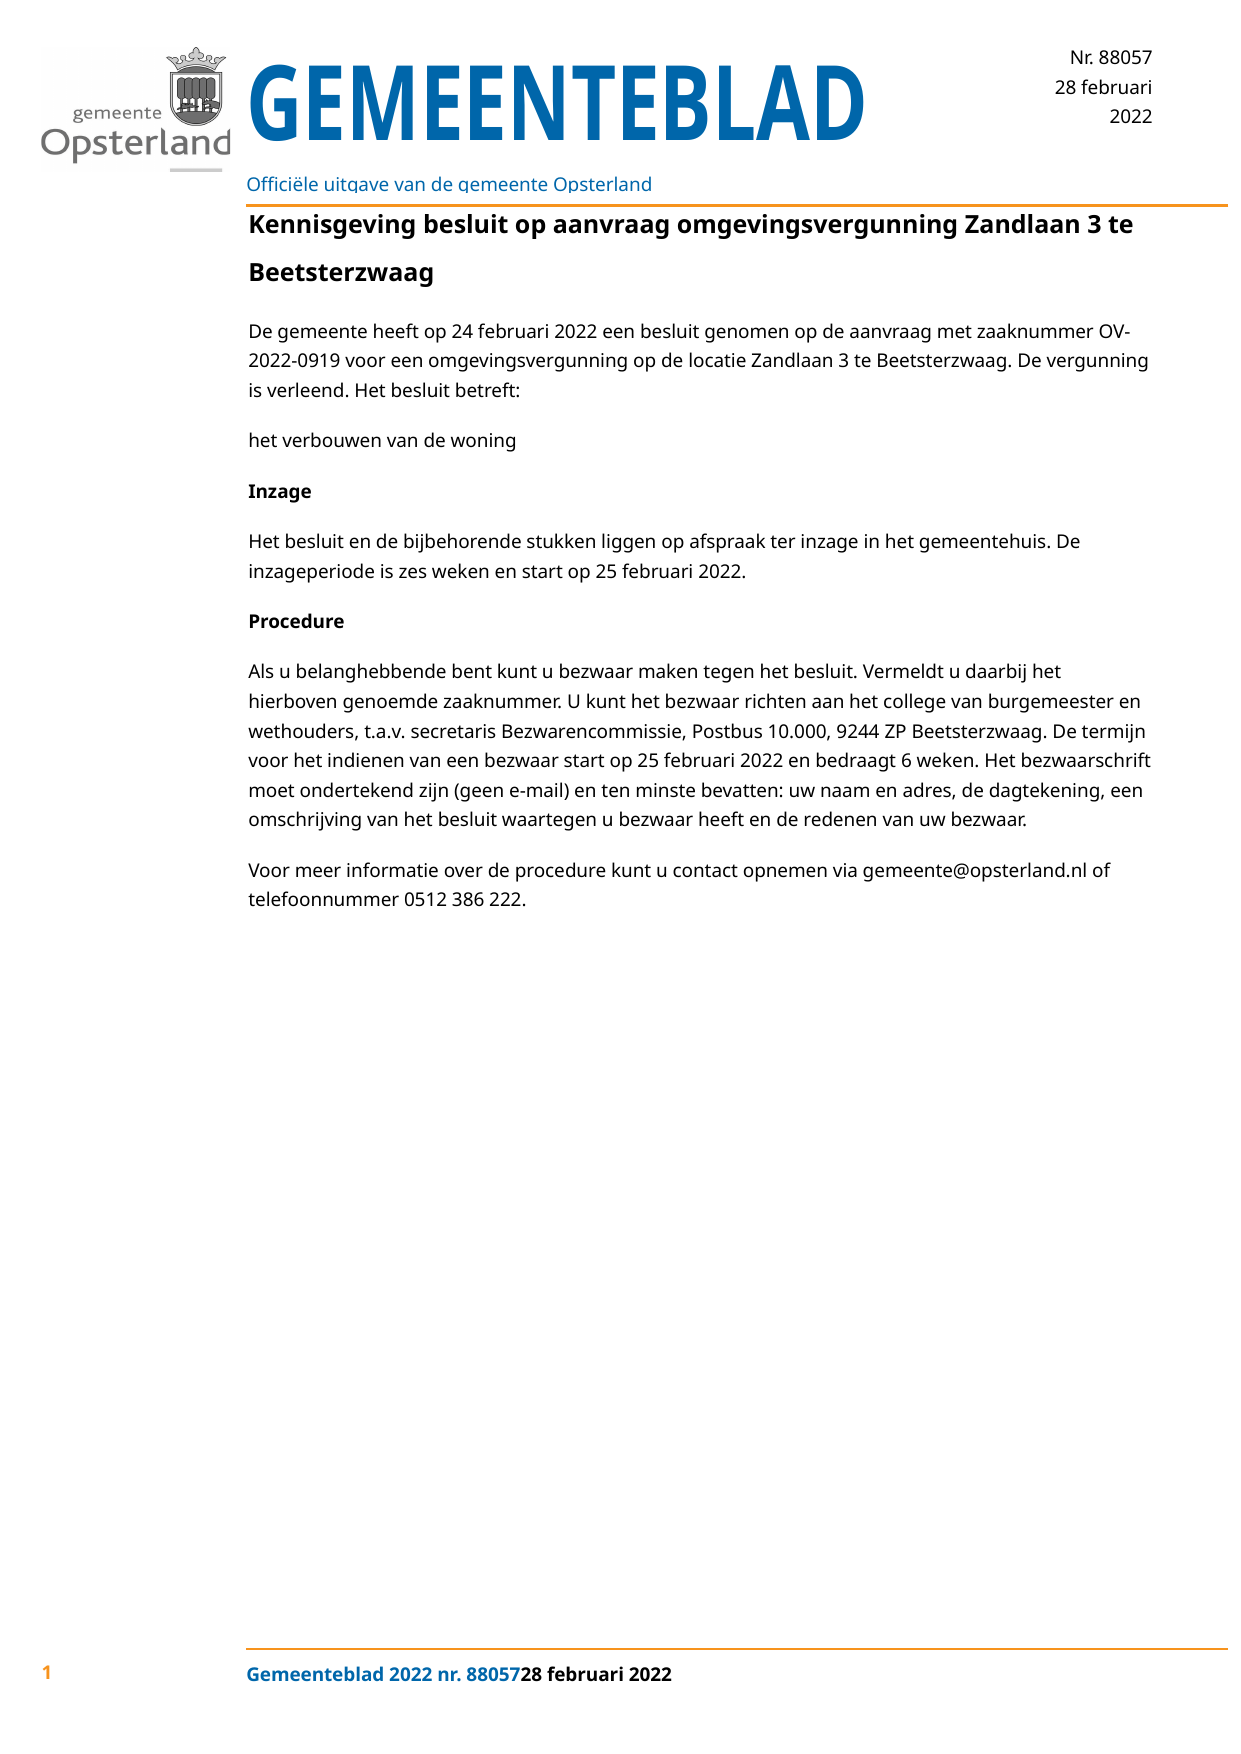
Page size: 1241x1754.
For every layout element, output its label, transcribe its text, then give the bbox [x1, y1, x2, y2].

text Voor meer informatie over de procedure kunt u contact opnemen via gemeente@opsterland.nl of telefoonnummer 0512 386 222. [248, 857, 1152, 912]
text Inzage [248, 478, 1152, 504]
text Procedure [248, 608, 1152, 634]
text Kennisgeving besluit op aanvraag omgevingsvergunning Zandlaan 3 te Beetsterzwaag [248, 207, 1152, 288]
text De gemeente heeft op 24 februari 2022 een besluit genomen op de aanvraag met zaaknummer OV-2022-0919 voor een omgevingsvergunning op de locatie Zandlaan 3 te Beetsterzwaag. De vergunning is verleend. Het besluit betreft: [248, 318, 1152, 403]
picture [41, 47, 231, 172]
text Als u belanghebbende bent kunt u bezwaar maken tegen het besluit. Vermeldt u daarbij het hierboven genoemde zaaknummer. U kunt het bezwaar richten aan het college van burgemeester en wethouders, t.a.v. secretaris Bezwarencommissie, Postbus 10.000, 9244 ZP Beetsterzwaag. De termijn voor het indienen van een bezwaar start op 25 februari 2022 en bedraagt 6 weken. Het bezwaarschrift moet ondertekend zijn (geen e-mail) en ten minste bevatten: uw naam en adres, de dagtekening, een omschrijving van het besluit waartegen u bezwaar heeft en de redenen van uw bezwaar. [248, 659, 1152, 832]
text Het besluit en de bijbehorende stukken liggen op afspraak ter inzage in het gemeentehuis. De inzageperiode is zes weken en start op 25 februari 2022. [248, 528, 1152, 584]
text het verbouwen van de woning [248, 427, 1152, 453]
